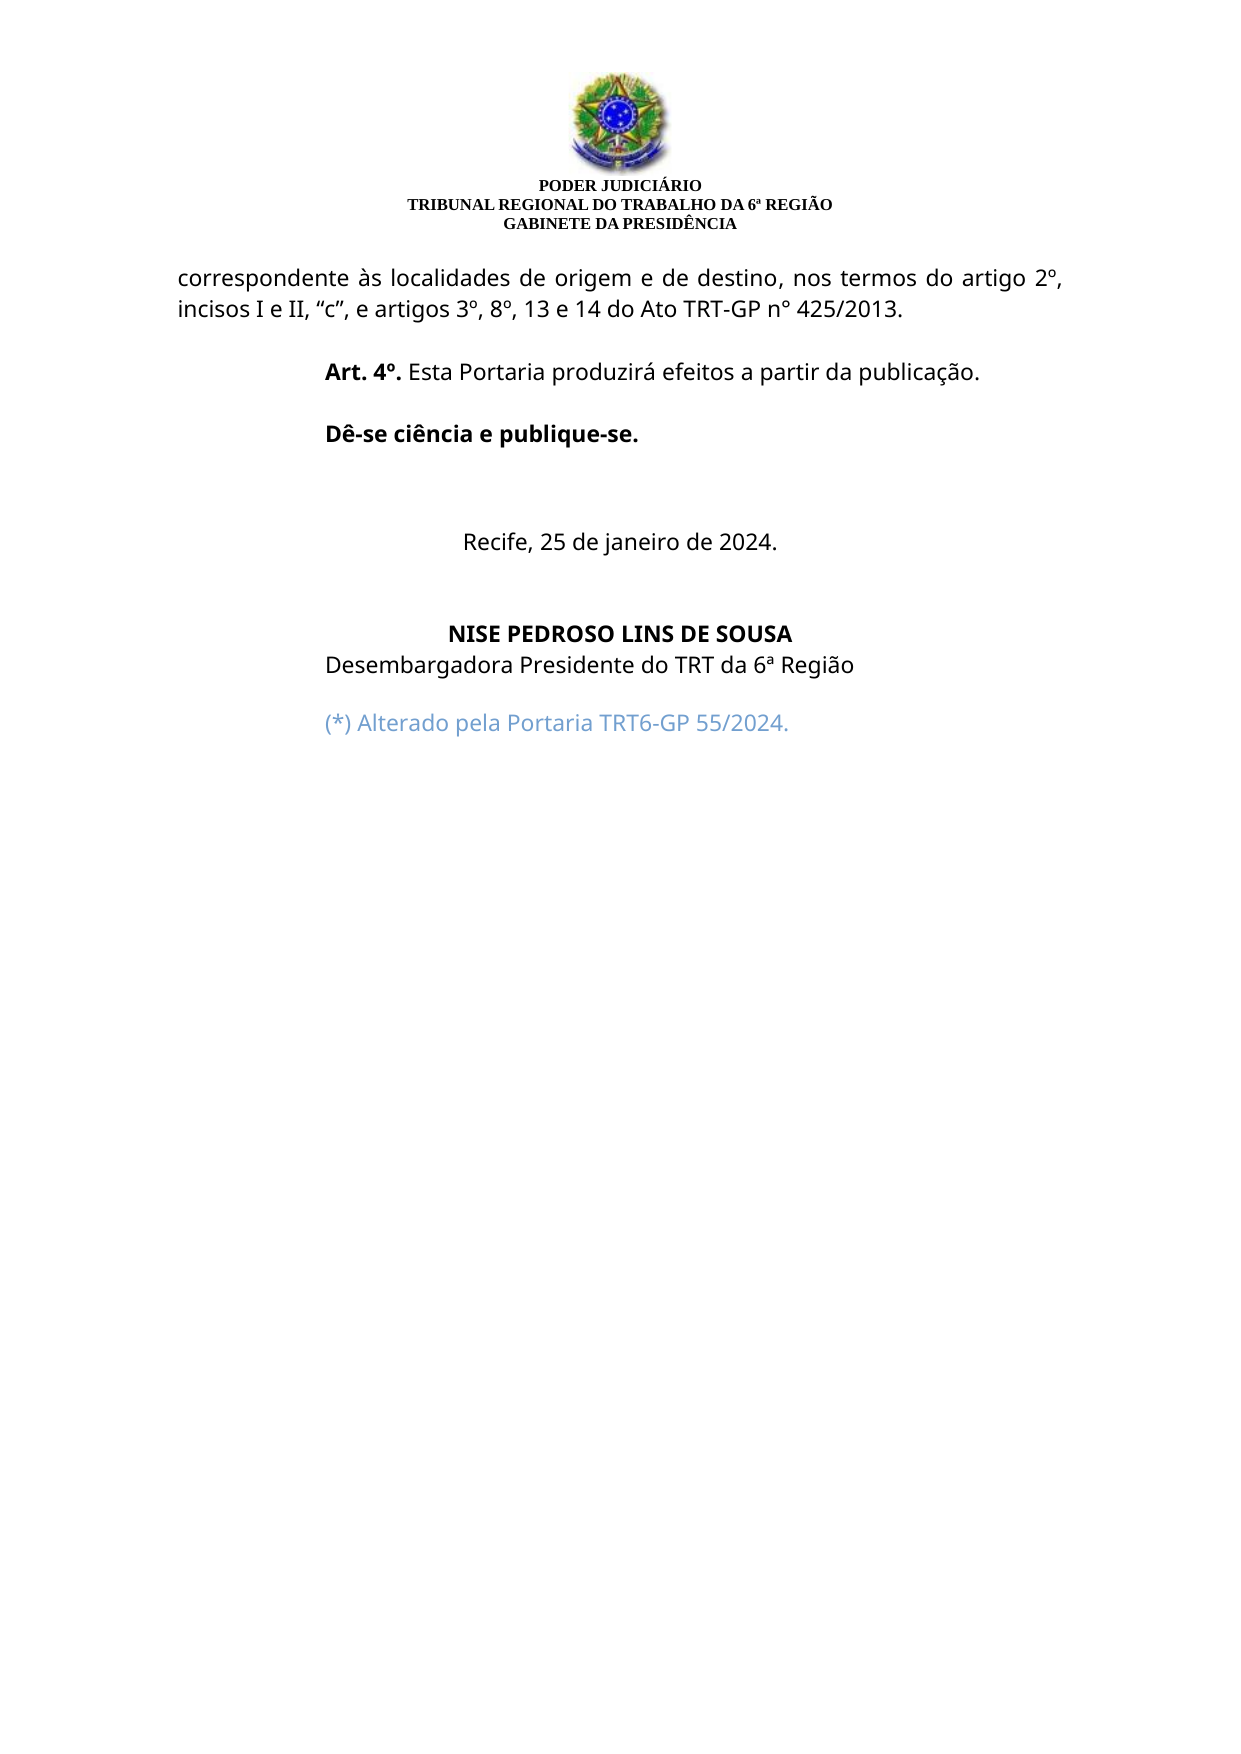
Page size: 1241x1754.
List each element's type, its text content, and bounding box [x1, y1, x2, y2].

text Desembargadora Presidente do TRT da 6ª Região [177, 649, 1063, 680]
text Art. 4º. Esta Portaria produzirá efeitos a partir da publicação. [177, 355, 1063, 387]
text (*) Alterado pela Portaria TRT6-GP 55/2024. [177, 707, 1063, 738]
text Dê-se ciência e publique-se. [177, 418, 1063, 449]
picture [568, 72, 672, 176]
text NISE PEDROSO LINS DE SOUSA [177, 618, 1063, 649]
text Recife, 25 de janeiro de 2024. [177, 526, 1063, 557]
text correspondente às localidades de origem e de destino, nos termos do artigo 2º, incisos I e II, “c”, e artigos 3º, 8º, 13 e 14 do Ato TRT-GP n° 425/2013. [177, 262, 1063, 324]
